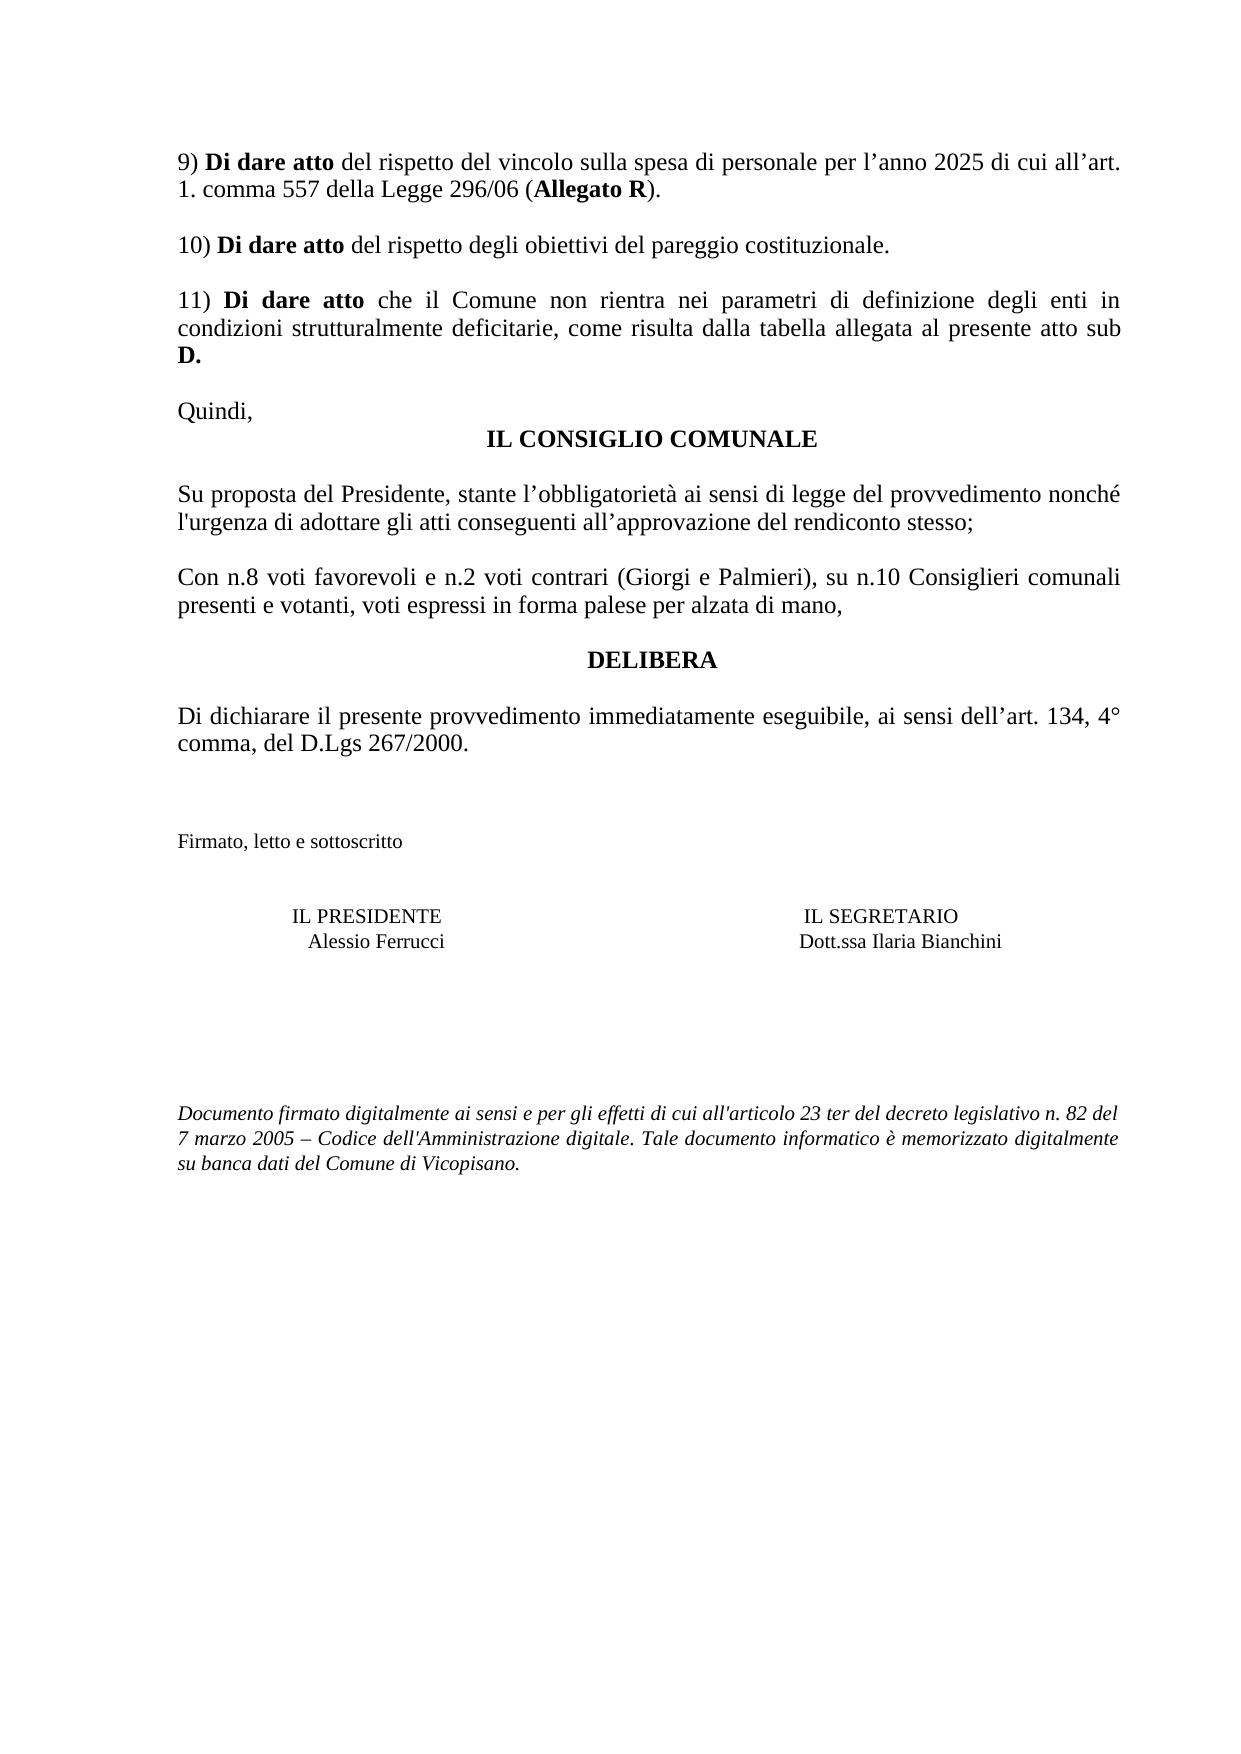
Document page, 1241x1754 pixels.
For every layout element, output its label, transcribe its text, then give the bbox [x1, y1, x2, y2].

text Documento firmato digitalmente ai sensi e per gli effetti di cui all'articolo 23 ter del decreto legislativo n. 82 del 7 marzo 2005 – Codice dell'Amministrazione digitale. Tale documento informatico è memorizzato digitalmente su banca dati del Comune di Vicopisano. [177, 1100, 1122, 1175]
text 11) Di dare atto che il Comune non rientra nei parametri di definizione degli enti in condizioni strutturalmente deficitarie, come risulta dalla tabella allegata al presente atto sub D. [177, 286, 1122, 369]
text Alessio Ferrucci Dott.ssa Ilaria Bianchini [177, 928, 1122, 953]
text IL PRESIDENTE IL SEGRETARIO [177, 903, 1122, 928]
text Con n.8 voti favorevoli e n.2 voti contrari (Giorgi e Palmieri), su n.10 Consiglieri comunali presenti e votanti, voti espressi in forma palese per alzata di mano, [177, 563, 1122, 619]
text Firmato, letto e sottoscritto [177, 828, 1122, 853]
text 10) Di dare atto del rispetto degli obiettivi del pareggio costituzionale. [177, 231, 1122, 258]
text Su proposta del Presidente, stante l’obbligatorietà ai sensi di legge del provvedimento nonché l'urgenza di adottare gli atti conseguenti all’approvazione del rendiconto stesso; [177, 480, 1122, 536]
text Di dichiarare il presente provvedimento immediatamente eseguibile, ai sensi dell’art. 134, 4° comma, del D.Lgs 267/2000. [177, 702, 1122, 757]
text DELIBERA [182, 646, 1122, 674]
text 9) Di dare atto del rispetto del vincolo sulla spesa di personale per l’anno 2025 di cui all’art. 1. comma 557 della Legge 296/06 (Allegato R). [177, 148, 1122, 203]
text IL CONSIGLIO COMUNALE [182, 425, 1122, 452]
text Quindi, [177, 397, 1122, 425]
